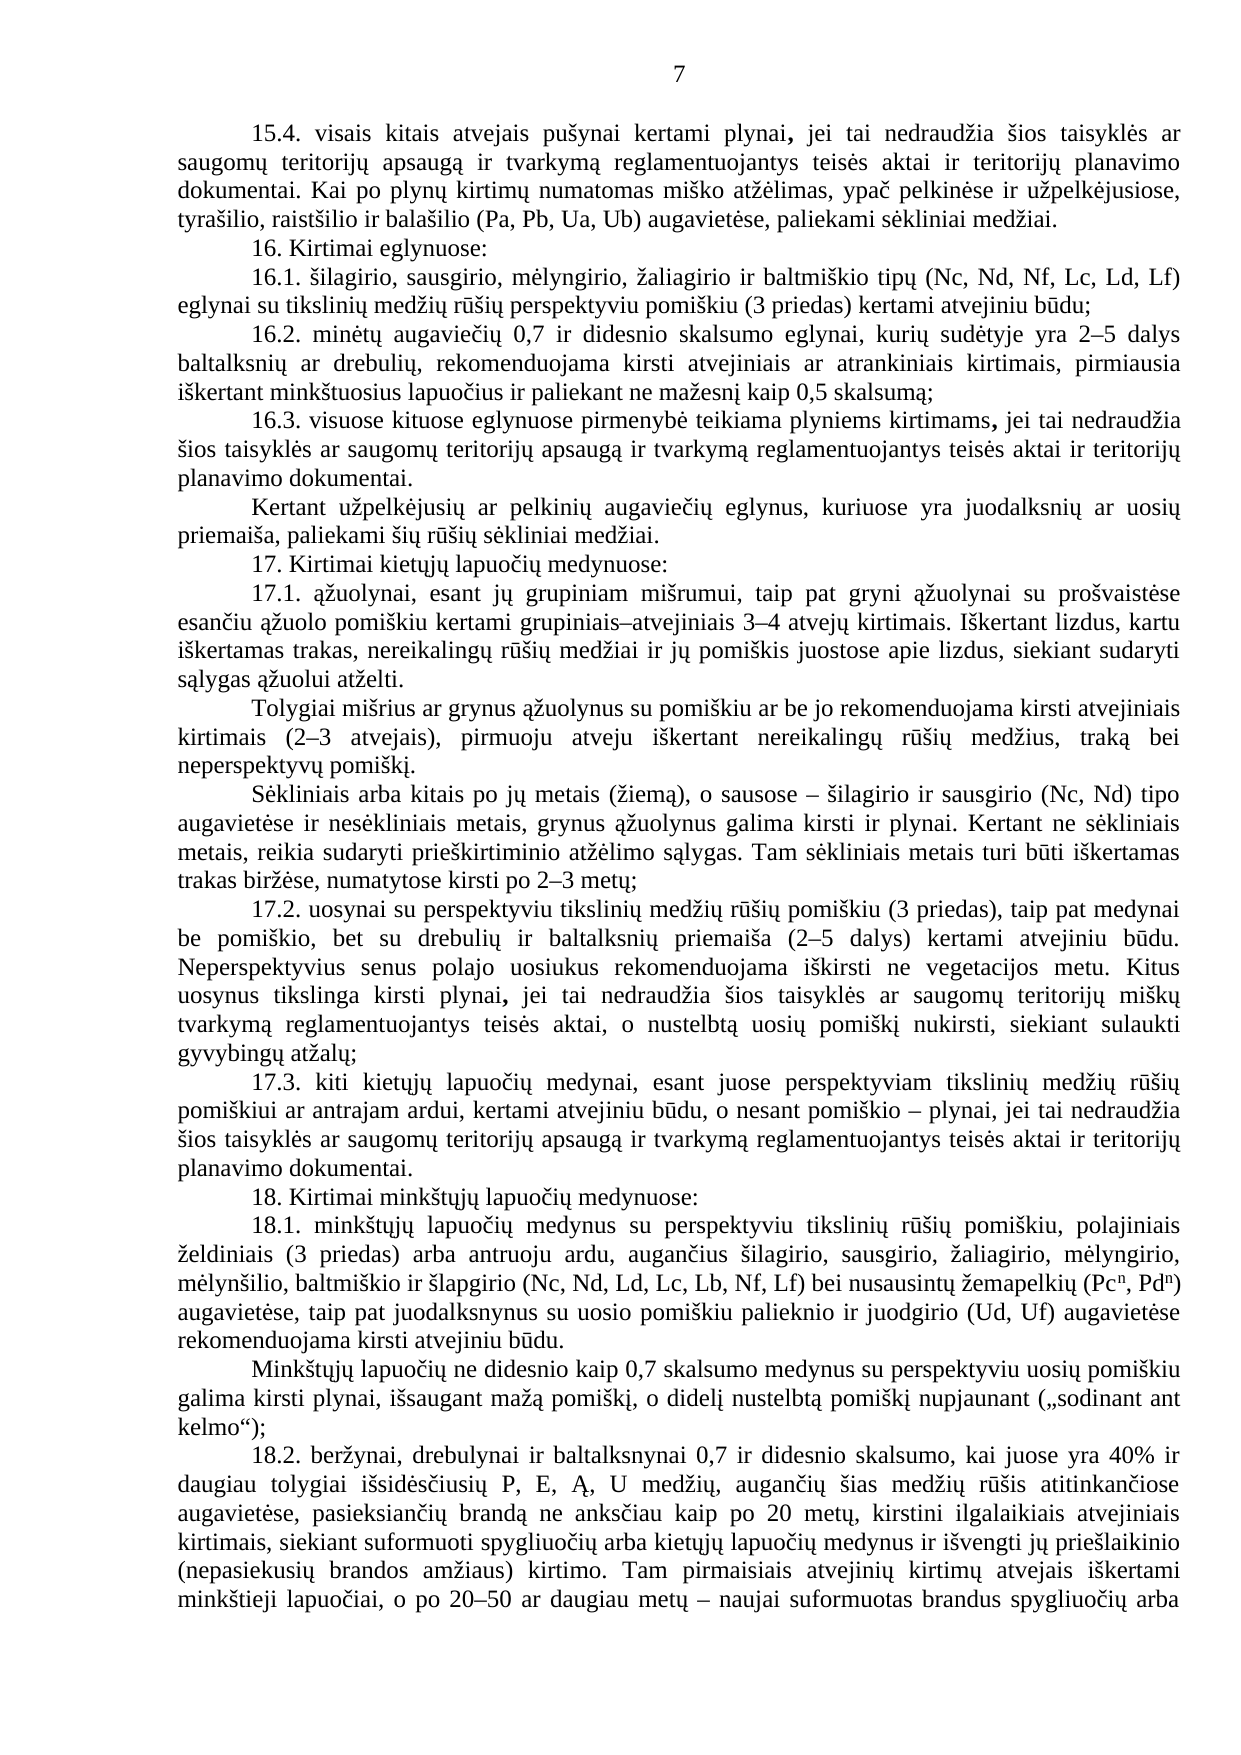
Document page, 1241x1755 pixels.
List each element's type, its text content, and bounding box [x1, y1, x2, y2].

text 17.2. uosynai su perspektyviu tikslinių medžių rūšių pomiškiu (3 priedas), taip pat medynai be pomiškio, bet su drebulių ir baltalksnių priemaiša (2–5 dalys) kertami atvejiniu būdu. Neperspektyvius senus polajo uosiukus rekomenduojama iškirsti ne vegetacijos metu. Kitus uosynus tikslinga kirsti plynai, jei tai nedraudžia šios taisyklės ar saugomų teritorijų miškų tvarkymą reglamentuojantys teisės aktai, o nustelbtą uosių pomiškį nukirsti, siekiant sulaukti gyvybingų atžalų; [177, 894, 1181, 1067]
text 16. Kirtimai eglynuose: [177, 233, 1181, 262]
text 16.1. šilagirio, sausgirio, mėlyngirio, žaliagirio ir baltmiškio tipų (Nc, Nd, Nf, Lc, Ld, Lf) eglynai su tikslinių medžių rūšių perspektyviu pomiškiu (3 priedas) kertami atvejiniu būdu; [177, 262, 1181, 319]
text 16.2. minėtų augaviečių 0,7 ir didesnio skalsumo eglynai, kurių sudėtyje yra 2–5 dalys baltalksnių ar drebulių, rekomenduojama kirsti atvejiniais ar atrankiniais kirtimais, pirmiausia iškertant minkštuosius lapuočius ir paliekant ne mažesnį kaip 0,5 skalsumą; [177, 319, 1181, 406]
text 18.1. minkštųjų lapuočių medynus su perspektyviu tikslinių rūšių pomiškiu, polajiniais želdiniais (3 priedas) arba antruoju ardu, augančius šilagirio, sausgirio, žaliagirio, mėlyngirio, mėlynšilio, baltmiškio ir šlapgirio (Nc, Nd, Ld, Lc, Lb, Nf, Lf) bei nusausintų žemapelkių (Pcn, Pdn) augavietėse, taip pat juodalksnynus su uosio pomiškiu palieknio ir juodgirio (Ud, Uf) augavietėse rekomenduojama kirsti atvejiniu būdu. [177, 1211, 1181, 1354]
text 16.3. visuose kituose eglynuose pirmenybė teikiama plyniems kirtimams, jei tai nedraudžia šios taisyklės ar saugomų teritorijų apsaugą ir tvarkymą reglamentuojantys teisės aktai ir teritorijų planavimo dokumentai. [177, 406, 1181, 492]
text 18.2. beržynai, drebulynai ir baltalksnynai 0,7 ir didesnio skalsumo, kai juose yra 40% ir daugiau tolygiai išsidėsčiusių P, E, Ą, U medžių, augančių šias medžių rūšis atitinkančiose augavietėse, pasieksiančių brandą ne anksčiau kaip po 20 metų, kirstini ilgalaikiais atvejiniais kirtimais, siekiant suformuoti spygliuočių arba kietųjų lapuočių medynus ir išvengti jų priešlaikinio (nepasiekusių brandos amžiaus) kirtimo. Tam pirmaisiais atvejinių kirtimų atvejais iškertami minkštieji lapuočiai, o po 20–50 ar daugiau metų – naujai suformuotas brandus spygliuočių arba [177, 1441, 1181, 1613]
text Kertant užpelkėjusių ar pelkinių augaviečių eglynus, kuriuose yra juodalksnių ar uosių priemaiša, paliekami šių rūšių sėkliniai medžiai. [177, 492, 1181, 549]
text 18. Kirtimai minkštųjų lapuočių medynuose: [177, 1182, 1181, 1211]
text 17.1. ąžuolynai, esant jų grupiniam mišrumui, taip pat gryni ąžuolynai su prošvaistėse esančiu ąžuolo pomiškiu kertami grupiniais–atvejiniais 3–4 atvejų kirtimais. Iškertant lizdus, kartu iškertamas trakas, nereikalingų rūšių medžiai ir jų pomiškis juostose apie lizdus, siekiant sudaryti sąlygas ąžuolui atželti. [177, 578, 1181, 693]
text 17. Kirtimai kietųjų lapuočių medynuose: [177, 549, 1181, 578]
text Minkštųjų lapuočių ne didesnio kaip 0,7 skalsumo medynus su perspektyviu uosių pomiškiu galima kirsti plynai, išsaugant mažą pomiškį, o didelį nustelbtą pomiškį nupjaunant („sodinant ant kelmo“); [177, 1354, 1181, 1441]
text 15.4. visais kitais atvejais pušynai kertami plynai, jei tai nedraudžia šios taisyklės ar saugomų teritorijų apsaugą ir tvarkymą reglamentuojantys teisės aktai ir teritorijų planavimo dokumentai. Kai po plynų kirtimų numatomas miško atžėlimas, ypač pelkinėse ir užpelkėjusiose, tyrašilio, raistšilio ir balašilio (Pa, Pb, Ua, Ub) augavietėse, paliekami sėkliniai medžiai. [177, 118, 1181, 233]
text 17.3. kiti kietųjų lapuočių medynai, esant juose perspektyviam tikslinių medžių rūšių pomiškiui ar antrajam ardui, kertami atvejiniu būdu, o nesant pomiškio – plynai, jei tai nedraudžia šios taisyklės ar saugomų teritorijų apsaugą ir tvarkymą reglamentuojantys teisės aktai ir teritorijų planavimo dokumentai. [177, 1067, 1181, 1182]
text Sėkliniais arba kitais po jų metais (žiemą), o sausose – šilagirio ir sausgirio (Nc, Nd) tipo augavietėse ir nesėkliniais metais, grynus ąžuolynus galima kirsti ir plynai. Kertant ne sėkliniais metais, reikia sudaryti prieškirtiminio atžėlimo sąlygas. Tam sėkliniais metais turi būti iškertamas trakas biržėse, numatytose kirsti po 2–3 metų; [177, 779, 1181, 894]
text Tolygiai mišrius ar grynus ąžuolynus su pomiškiu ar be jo rekomenduojama kirsti atvejiniais kirtimais (2–3 atvejais), pirmuoju atveju iškertant nereikalingų rūšių medžius, traką bei neperspektyvų pomiškį. [177, 693, 1181, 779]
